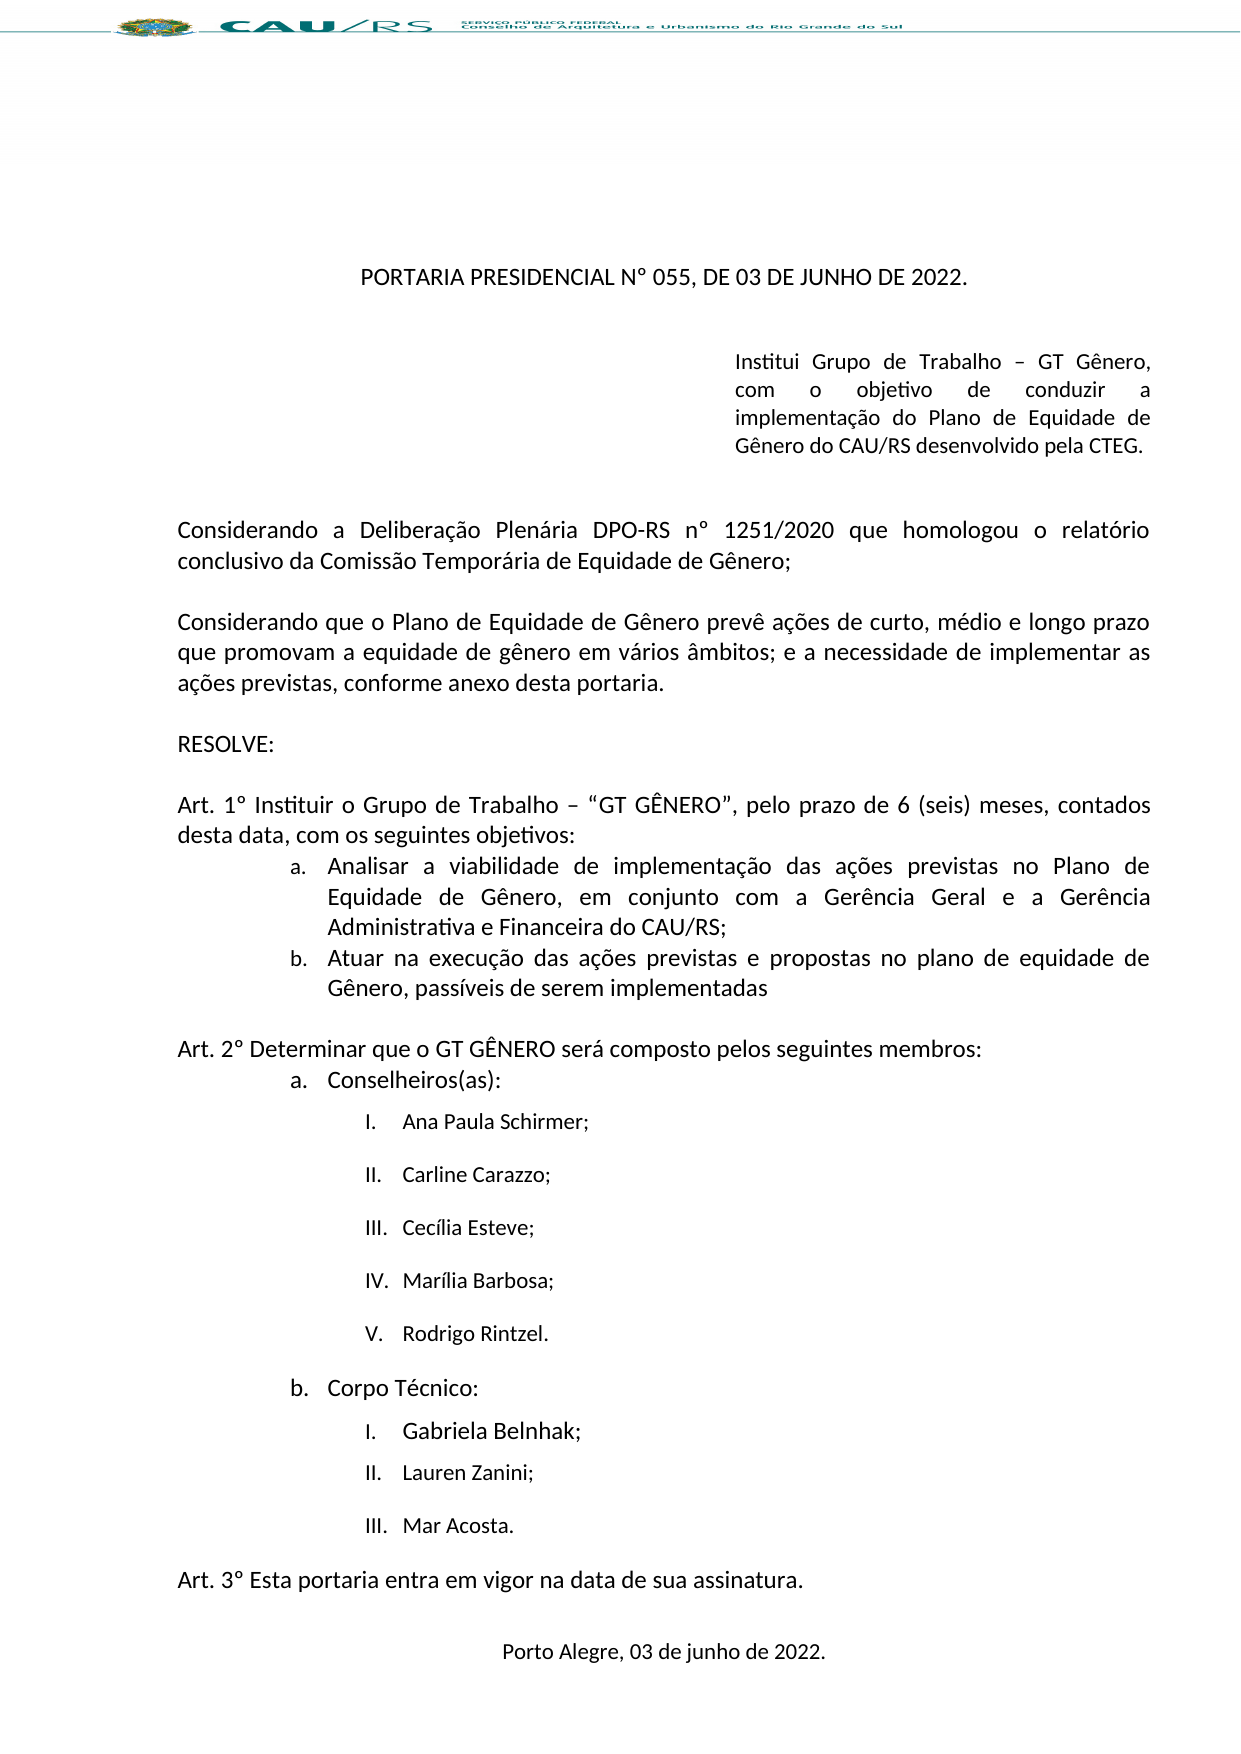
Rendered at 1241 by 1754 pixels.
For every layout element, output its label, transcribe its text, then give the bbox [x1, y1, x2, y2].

list Mar Acosta. [365, 1511, 1152, 1539]
list Rodrigo Rintzel. [365, 1319, 1152, 1347]
list Cecília Esteve; [365, 1213, 1152, 1241]
text Art. 2º Determinar que o GT GÊNERO será composto pelos seguintes membros: [177, 1033, 1152, 1064]
list Corpo Técnico: [290, 1372, 1152, 1402]
text Art. 1º Instituir o Grupo de Trabalho – “GT GÊNERO”, pelo prazo de 6 (seis) meses, contados desta data, com os seguintes objetivos: [177, 789, 1152, 850]
list Gabriela Belnhak; [365, 1415, 1152, 1445]
list Atuar na execução das ações previstas e propostas no plano de equidade de Gênero, passíveis de serem implementadas [290, 942, 1152, 1003]
list Ana Paula Schirmer; [365, 1107, 1152, 1135]
text PORTARIA PRESIDENCIAL Nº 055, DE 03 DE JUNHO DE 2022. [177, 261, 1152, 291]
list Analisar a viabilidade de implementação das ações previstas no Plano de Equidade de Gênero, em conjunto com a Gerência Geral e a Gerência Administrativa e Financeira do CAU/RS; [290, 850, 1152, 942]
text Considerando que o Plano de Equidade de Gênero prevê ações de curto, médio e longo prazo que promovam a equidade de gênero em vários âmbitos; e a necessidade de implementar as ações previstas, conforme anexo desta portaria. [177, 606, 1152, 697]
text Porto Alegre, 03 de junho de 2022. [177, 1637, 1152, 1666]
list Carline Carazzo; [365, 1160, 1152, 1188]
text Considerando a Deliberação Plenária DPO-RS nº 1251/2020 que homologou o relatório conclusivo da Comissão Temporária de Equidade de Gênero; [177, 514, 1152, 575]
text Art. 3º Esta portaria entra em vigor na data de sua assinatura. [177, 1564, 1152, 1594]
list Conselheiros(as): [290, 1064, 1152, 1094]
text RESOLVE: [177, 728, 1152, 758]
list Lauren Zanini; [365, 1458, 1152, 1486]
text Institui Grupo de Trabalho – GT Gênero, com o objetivo de conduzir a implementação do Plano de Equidade de Gênero do CAU/RS desenvolvido pela CTEG. [735, 347, 1152, 459]
list Marília Barbosa; [365, 1266, 1152, 1294]
